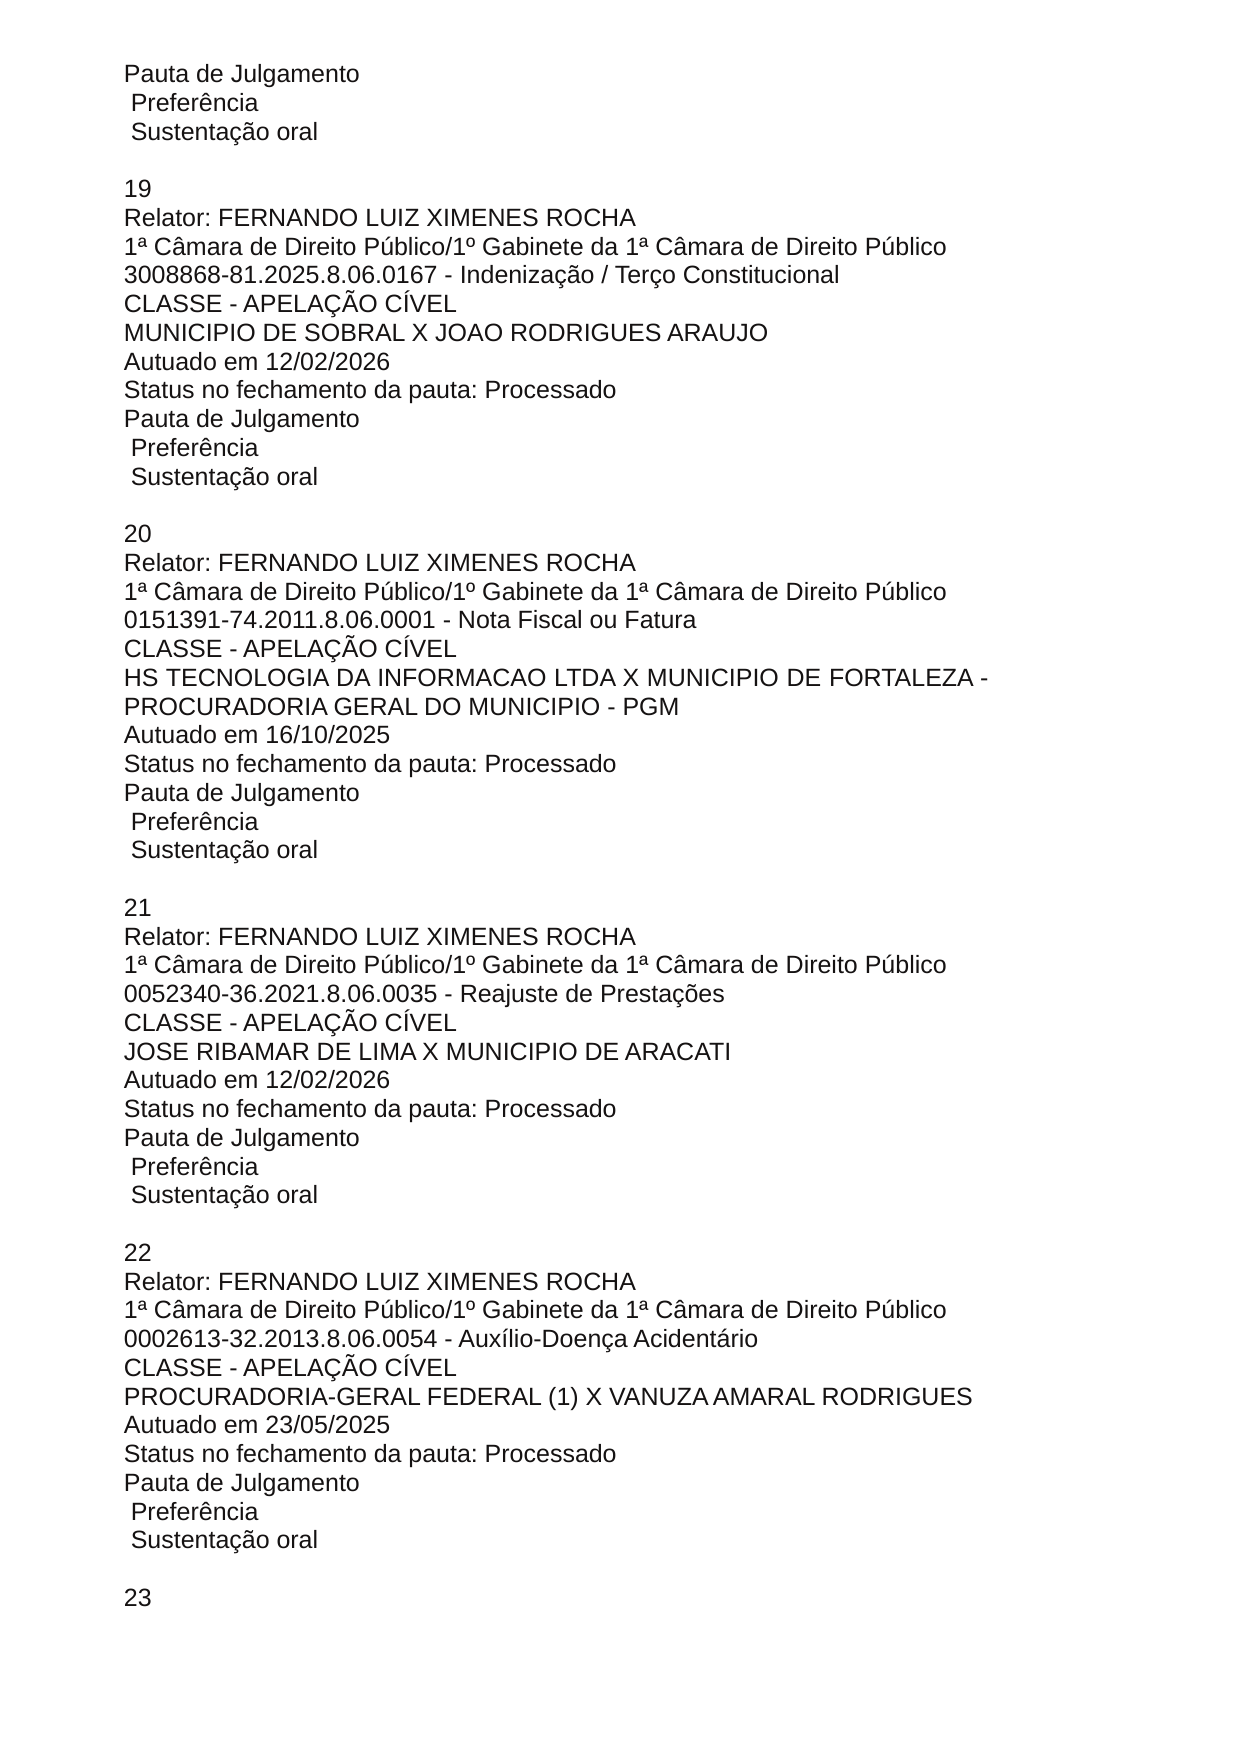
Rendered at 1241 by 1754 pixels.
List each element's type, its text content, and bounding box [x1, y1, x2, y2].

text Preferência [124, 1152, 989, 1180]
text Preferência [124, 1497, 989, 1525]
text 19 [124, 174, 989, 203]
text Relator: FERNANDO LUIZ XIMENES ROCHA [124, 922, 989, 950]
text CLASSE - APELAÇÃO CÍVEL [124, 1008, 989, 1037]
text Status no fechamento da pauta: Processado [124, 1094, 989, 1123]
text HS TECNOLOGIA DA INFORMACAO LTDA X MUNICIPIO DE FORTALEZA - PROCURADORIA GERAL DO MUNICIPIO - PGM [124, 663, 989, 720]
text 22 [124, 1238, 989, 1267]
text Pauta de Julgamento [124, 404, 989, 433]
text PROCURADORIA-GERAL FEDERAL (1) X VANUZA AMARAL RODRIGUES [124, 1382, 989, 1410]
text Sustentação oral [124, 462, 989, 490]
text Pauta de Julgamento [124, 59, 989, 88]
text MUNICIPIO DE SOBRAL X JOAO RODRIGUES ARAUJO [124, 318, 989, 347]
text Autuado em 12/02/2026 [124, 347, 989, 375]
text Relator: FERNANDO LUIZ XIMENES ROCHA [124, 203, 989, 232]
text Preferência [124, 807, 989, 835]
text Relator: FERNANDO LUIZ XIMENES ROCHA [124, 548, 989, 577]
text CLASSE - APELAÇÃO CÍVEL [124, 634, 989, 663]
text 23 [124, 1583, 989, 1612]
text 20 [124, 519, 989, 548]
text Preferência [124, 88, 989, 117]
text 0052340-36.2021.8.06.0035 - Reajuste de Prestações [124, 979, 989, 1008]
text Sustentação oral [124, 1180, 989, 1209]
text Autuado em 23/05/2025 [124, 1410, 989, 1439]
text Pauta de Julgamento [124, 1468, 989, 1497]
text 1ª Câmara de Direito Público/1º Gabinete da 1ª Câmara de Direito Público [124, 577, 989, 605]
text Pauta de Julgamento [124, 778, 989, 807]
text JOSE RIBAMAR DE LIMA X MUNICIPIO DE ARACATI [124, 1037, 989, 1065]
text Status no fechamento da pauta: Processado [124, 749, 989, 778]
text CLASSE - APELAÇÃO CÍVEL [124, 1353, 989, 1382]
text Sustentação oral [124, 117, 989, 145]
text Sustentação oral [124, 1525, 989, 1554]
text Preferência [124, 433, 989, 462]
text 0002613-32.2013.8.06.0054 - Auxílio-Doença Acidentário [124, 1324, 989, 1353]
text Sustentação oral [124, 835, 989, 864]
text Status no fechamento da pauta: Processado [124, 1439, 989, 1468]
text CLASSE - APELAÇÃO CÍVEL [124, 289, 989, 318]
text Relator: FERNANDO LUIZ XIMENES ROCHA [124, 1267, 989, 1295]
text 1ª Câmara de Direito Público/1º Gabinete da 1ª Câmara de Direito Público [124, 232, 989, 260]
text 1ª Câmara de Direito Público/1º Gabinete da 1ª Câmara de Direito Público [124, 950, 989, 979]
text 21 [124, 893, 989, 922]
text Pauta de Julgamento [124, 1123, 989, 1152]
text 3008868-81.2025.8.06.0167 - Indenização / Terço Constitucional [124, 260, 989, 289]
text Autuado em 16/10/2025 [124, 720, 989, 749]
text 0151391-74.2011.8.06.0001 - Nota Fiscal ou Fatura [124, 605, 989, 634]
text 1ª Câmara de Direito Público/1º Gabinete da 1ª Câmara de Direito Público [124, 1295, 989, 1324]
text Status no fechamento da pauta: Processado [124, 375, 989, 404]
text Autuado em 12/02/2026 [124, 1065, 989, 1094]
